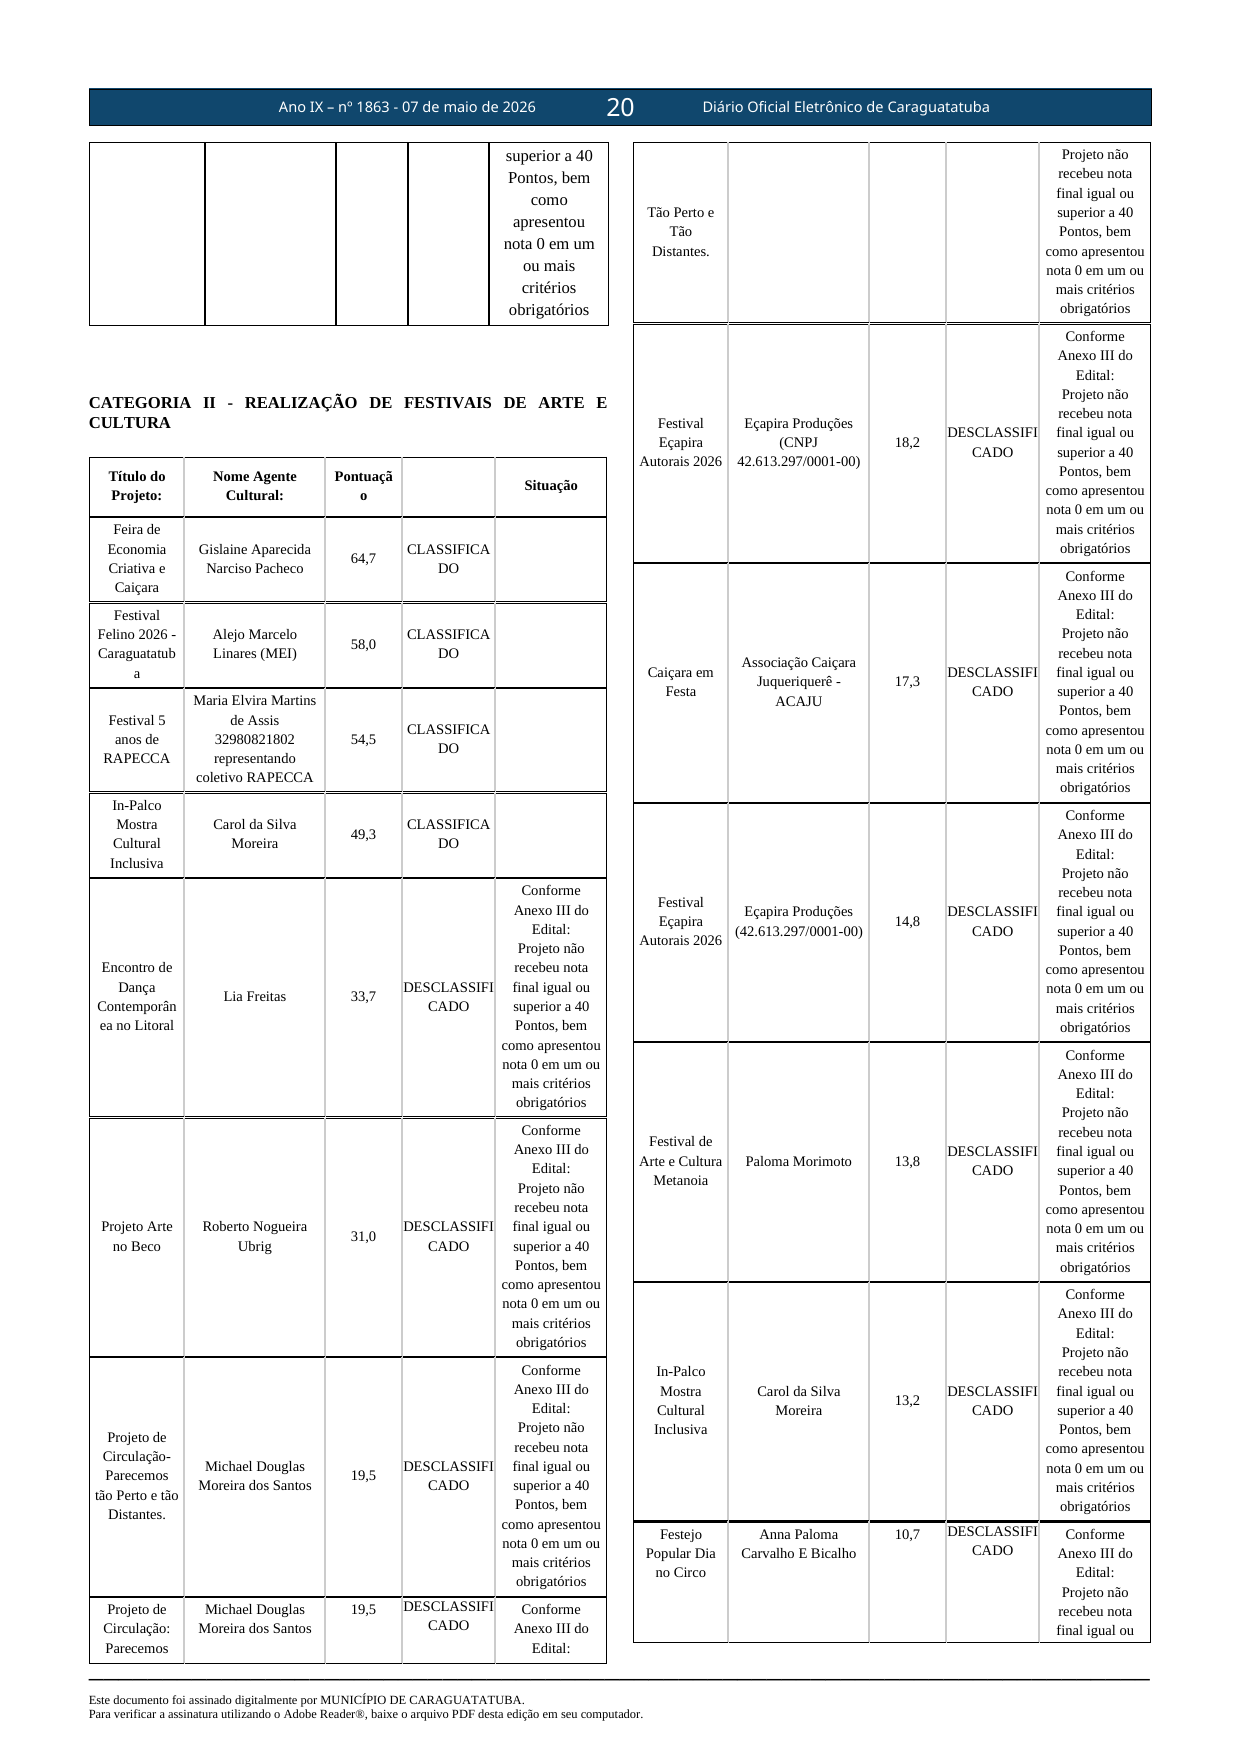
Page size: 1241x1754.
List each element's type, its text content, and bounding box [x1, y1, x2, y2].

table_cell Conforme Anexo III do Edital: Projeto não recebeu nota final igual ou superior a 40 Pontos, bem como apresentou nota 0 em um ou mais critérios obrigatórios [496, 1358, 606, 1596]
table_cell [496, 518, 606, 601]
table_cell Paloma Morimoto [729, 1043, 868, 1281]
table_cell Anna Paloma Carvalho E Bicalho [729, 1523, 868, 1642]
table_cell 33,7 [326, 879, 401, 1116]
table_cell 14,8 [870, 804, 945, 1041]
table_cell DESCLASSIFICADO [403, 1119, 494, 1356]
table_cell Conforme Anexo III do Edital: Projeto não recebeu nota final igual ou superior a 40 Pontos, bem como apresentou nota 0 em um ou mais critérios obrigatórios [1040, 564, 1150, 802]
table_cell 13,2 [870, 1283, 945, 1520]
table_cell Conforme Anexo III do Edital: Projeto não recebeu nota final igual ou superior a 40 Pontos, bem como apresentou nota 0 em um ou mais critérios obrigatórios [1040, 804, 1150, 1041]
table_header Pontuação [326, 458, 401, 516]
text CATEGORIA II - REALIZAÇÃO DE FESTIVAIS DE ARTE E CULTURA [88, 391, 608, 432]
table_cell Conforme Anexo III do Edital: Projeto não recebeu nota final igual ou superior a 40 Pontos, bem como apresentou nota 0 em um ou mais critérios obrigatórios [496, 879, 606, 1116]
table_cell DESCLASSIFICADO [403, 1358, 494, 1596]
table_cell 54,5 [326, 689, 401, 791]
table_cell 10,7 [870, 1523, 945, 1642]
table_cell Caiçara em Festa [634, 564, 727, 802]
table_header Situação [496, 458, 606, 516]
table_cell [496, 604, 606, 687]
table_cell Maria Elvira Martins de Assis 32980821802 representando coletivo RAPECCA [185, 689, 324, 791]
table_cell Projeto de Circulação: Parecemos [90, 1598, 183, 1663]
table_cell CLASSIFICADO [403, 794, 494, 877]
table_cell Festival de Arte e Cultura Metanoia [634, 1043, 727, 1281]
table_cell DESCLASSIFICADO [403, 879, 494, 1116]
table_cell Eçapira Produções (42.613.297/0001-00) [729, 804, 868, 1041]
table_cell Michael Douglas Moreira dos Santos [185, 1598, 324, 1663]
table_cell Roberto Nogueira Ubrig [185, 1119, 324, 1356]
table_cell 18,2 [870, 325, 945, 562]
table_cell In-Palco Mostra Cultural Inclusiva [634, 1283, 727, 1520]
table_cell 31,0 [326, 1119, 401, 1356]
table_cell DESCLASSIFICADO [947, 325, 1038, 562]
table_cell 19,5 [326, 1358, 401, 1596]
table_cell Festejo Popular Dia no Circo [634, 1523, 727, 1642]
table_cell 13,8 [870, 1043, 945, 1281]
table_cell 17,3 [870, 564, 945, 802]
table_header [403, 458, 494, 516]
table_cell Associação Caiçara Juqueriquerê - ACAJU [729, 564, 868, 802]
table_cell [496, 794, 606, 877]
table_cell Festival Eçapira Autorais 2026 [634, 325, 727, 562]
table_cell [206, 143, 335, 325]
table_cell Festival 5 anos de RAPECCA [90, 689, 183, 791]
table_cell [409, 143, 488, 325]
table_cell Projeto de Circulação- Parecemos tão Perto e tão Distantes. [90, 1358, 183, 1596]
table_cell Conforme Anexo III do Edital: Projeto não recebeu nota final igual ou superior a 40 Pontos, bem como apresentou nota 0 em um ou mais critérios obrigatórios [1040, 1043, 1150, 1281]
table_cell Encontro de Dança Contemporânea no Litoral [90, 879, 183, 1116]
table_cell [496, 689, 606, 791]
table_cell Carol da Silva Moreira [729, 1283, 868, 1520]
table_cell Festival Felino 2026 - Caraguatatuba [90, 604, 183, 687]
table_cell Gislaine Aparecida Narciso Pacheco [185, 518, 324, 601]
table_cell Tão Perto e Tão Distantes. [634, 143, 727, 322]
table_cell 49,3 [326, 794, 401, 877]
table_cell Conforme Anexo III do Edital: Projeto não recebeu nota final igual ou [1040, 1523, 1150, 1642]
table_cell DESCLASSIFICADO [947, 1523, 1038, 1642]
table_cell Projeto Arte no Beco [90, 1119, 183, 1356]
table_cell DESCLASSIFICADO [947, 564, 1038, 802]
table_cell CLASSIFICADO [403, 604, 494, 687]
table_cell 64,7 [326, 518, 401, 601]
table_cell Carol da Silva Moreira [185, 794, 324, 877]
table_cell Alejo Marcelo Linares (MEI) [185, 604, 324, 687]
table_cell Conforme Anexo III do Edital: Projeto não recebeu nota final igual ou superior a 40 Pontos, bem como apresentou nota 0 em um ou mais critérios obrigatórios [496, 1119, 606, 1356]
table_cell In-Palco Mostra Cultural Inclusiva [90, 794, 183, 877]
table_cell Festival Eçapira Autorais 2026 [634, 804, 727, 1041]
table_cell DESCLASSIFICADO [947, 1283, 1038, 1520]
table_header Nome Agente Cultural: [185, 458, 324, 516]
table_cell DESCLASSIFICADO [947, 1043, 1038, 1281]
table_cell Conforme Anexo III do Edital: Projeto não recebeu nota final igual ou superior a 40 Pontos, bem como apresentou nota 0 em um ou mais critérios obrigatórios [1040, 325, 1150, 562]
table_cell Conforme Anexo III do Edital: Projeto não recebeu nota final igual ou superior a 40 Pontos, bem como apresentou nota 0 em um ou mais critérios obrigatórios [1040, 1283, 1150, 1520]
table_cell CLASSIFICADO [403, 689, 494, 791]
table_cell [947, 143, 1038, 322]
table_cell 58,0 [326, 604, 401, 687]
table_cell CLASSIFICADO [403, 518, 494, 601]
table_cell [870, 143, 945, 322]
table_cell superior a 40 Pontos, bem como apresentou nota 0 em um ou mais critérios obrigatórios [490, 143, 608, 325]
table_cell Projeto não recebeu nota final igual ou superior a 40 Pontos, bem como apresentou nota 0 em um ou mais critérios obrigatórios [1040, 143, 1150, 322]
table_cell Feira de Economia Criativa e Caiçara [90, 518, 183, 601]
table_cell Eçapira Produções (CNPJ 42.613.297/0001-00) [729, 325, 868, 562]
table_cell [90, 143, 204, 325]
table_cell DESCLASSIFICADO [403, 1598, 494, 1663]
table_cell 19,5 [326, 1598, 401, 1663]
table_cell Michael Douglas Moreira dos Santos [185, 1358, 324, 1596]
table_cell Lia Freitas [185, 879, 324, 1116]
table_cell [729, 143, 868, 322]
table_cell DESCLASSIFICADO [947, 804, 1038, 1041]
table_cell [337, 143, 407, 325]
table_header Título do Projeto: [90, 458, 183, 516]
table_cell Conforme Anexo III do Edital: [496, 1598, 606, 1663]
